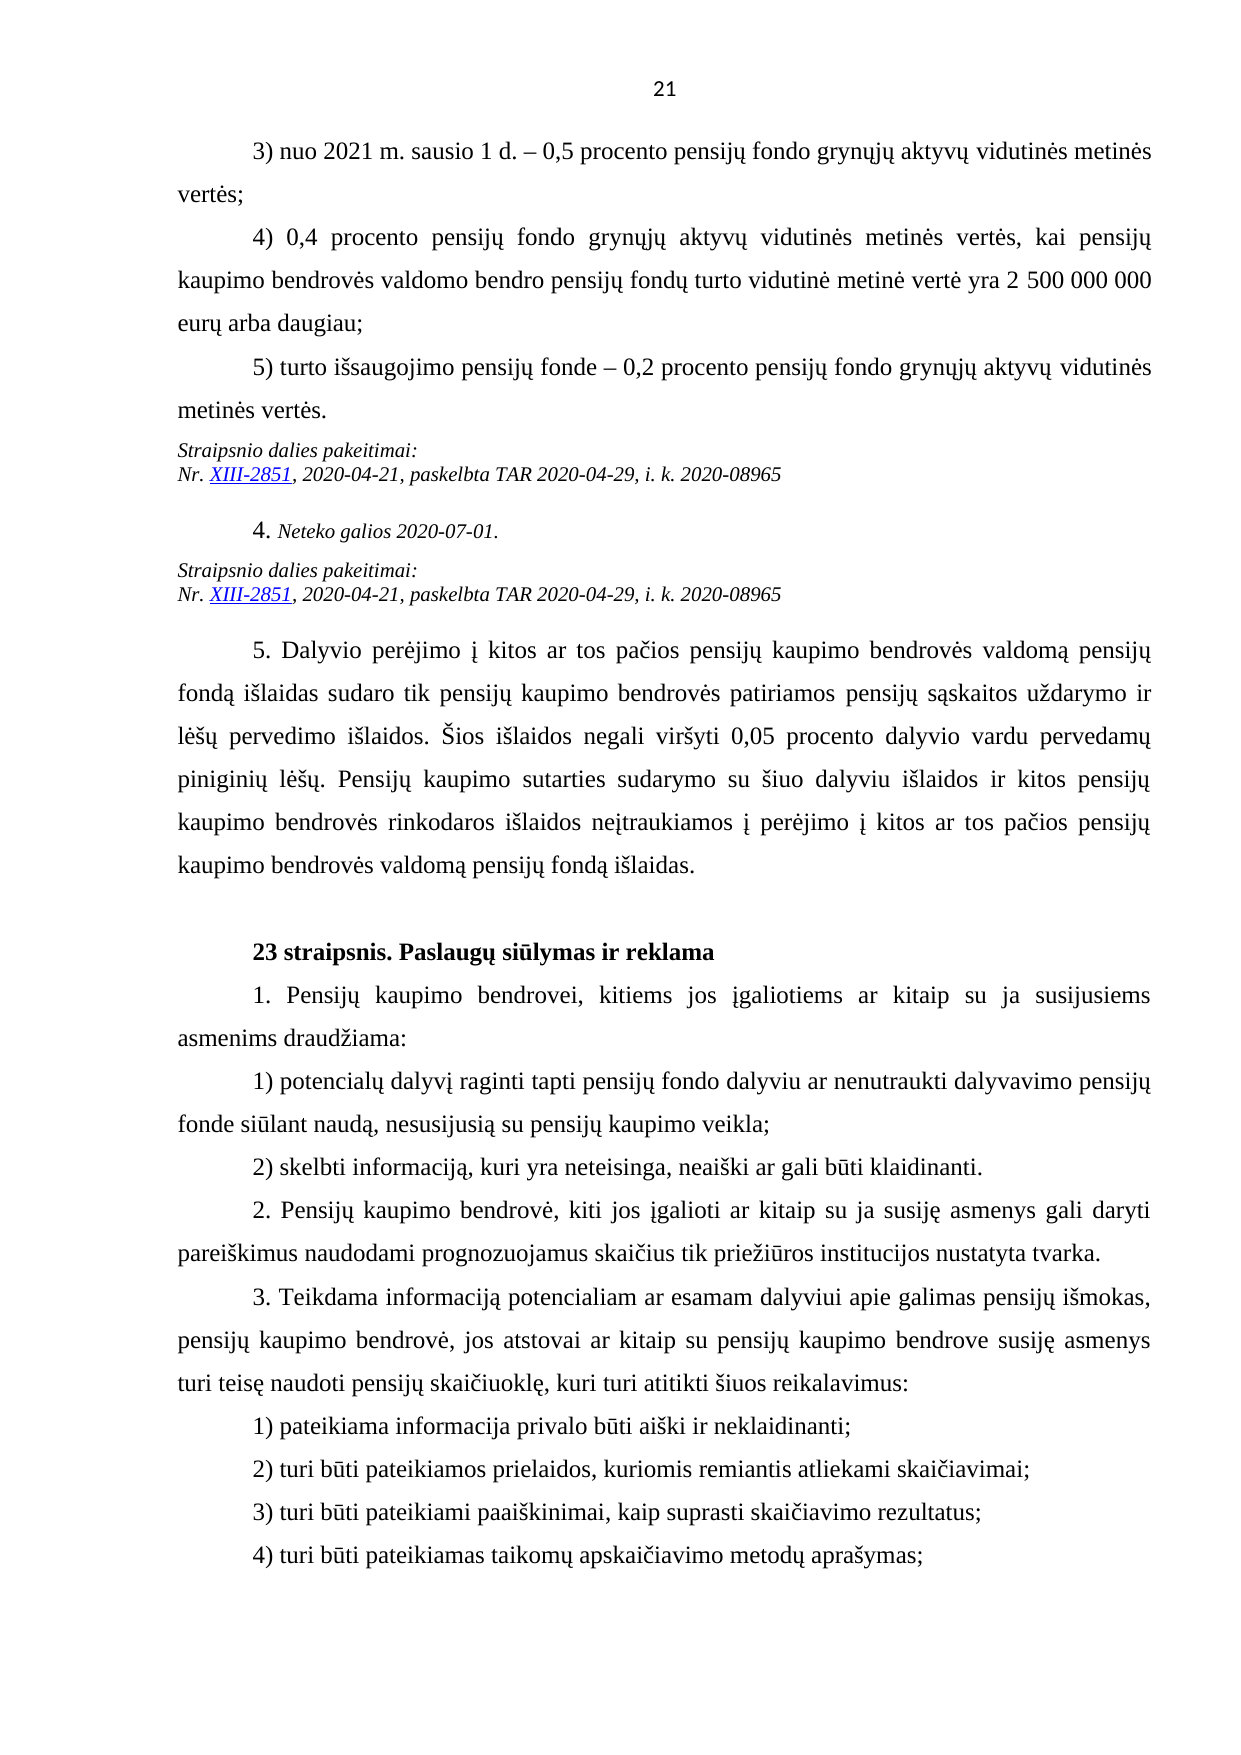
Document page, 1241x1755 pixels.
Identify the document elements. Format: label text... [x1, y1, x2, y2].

text Nr. XIII-2851, 2020-04-21, paskelbta TAR 2020-04-29, i. k. 2020-08965 [177, 462, 1152, 486]
text 5) turto išsaugojimo pensijų fonde – 0,2 procento pensijų fondo grynųjų aktyvų vidutinės metinės vertės. [177, 352, 1152, 423]
text 2) turi būti pateikiamos prielaidos, kuriomis remiantis atliekami skaičiavimai; [177, 1454, 1152, 1483]
text 3. Teikdama informaciją potencialiam ar esamam dalyviui apie galimas pensijų išmokas, pensijų kaupimo bendrovė, jos atstovai ar kitaip su pensijų kaupimo bendrove susiję asmenys turi teisę naudoti pensijų skaičiuoklę, kuri turi atitikti šiuos reikalavimus: [177, 1282, 1152, 1397]
text 2) skelbti informaciją, kuri yra neteisinga, neaiški ar gali būti klaidinanti. [177, 1152, 1152, 1181]
text 4. Neteko galios 2020-07-01. [177, 515, 1152, 543]
text 3) turi būti pateikiami paaiškinimai, kaip suprasti skaičiavimo rezultatus; [177, 1497, 1152, 1526]
text 5. Dalyvio perėjimo į kitos ar tos pačios pensijų kaupimo bendrovės valdomą pensijų fondą išlaidas sudaro tik pensijų kaupimo bendrovės patiriamos pensijų sąskaitos uždarymo ir lėšų pervedimo išlaidos. Šios išlaidos negali viršyti 0,05 procento dalyvio vardu pervedamų piniginių lėšų. Pensijų kaupimo sutarties sudarymo su šiuo dalyviu išlaidos ir kitos pensijų kaupimo bendrovės rinkodaros išlaidos neįtraukiamos į perėjimo į kitos ar tos pačios pensijų kaupimo bendrovės valdomą pensijų fondą išlaidas. [177, 635, 1152, 879]
text 1) potencialų dalyvį raginti tapti pensijų fondo dalyviu ar nenutraukti dalyvavimo pensijų fonde siūlant naudą, nesusijusią su pensijų kaupimo veikla; [177, 1066, 1152, 1138]
text Straipsnio dalies pakeitimai: [177, 438, 1152, 462]
text 1. Pensijų kaupimo bendrovei, kitiems jos įgaliotiems ar kitaip su ja susijusiems asmenims draudžiama: [177, 980, 1152, 1052]
text 1) pateikiama informacija privalo būti aiški ir neklaidinanti; [177, 1411, 1152, 1440]
text 2. Pensijų kaupimo bendrovė, kiti jos įgalioti ar kitaip su ja susiję asmenys gali daryti pareiškimus naudodami prognozuojamus skaičius tik priežiūros institucijos nustatyta tvarka. [177, 1195, 1152, 1267]
text Nr. XIII-2851, 2020-04-21, paskelbta TAR 2020-04-29, i. k. 2020-08965 [177, 582, 1152, 606]
text 23 straipsnis. Paslaugų siūlymas ir reklama [177, 937, 1152, 965]
text 3) nuo 2021 m. sausio 1 d. – 0,5 procento pensijų fondo grynųjų aktyvų vidutinės metinės vertės; [177, 136, 1152, 208]
text 4) 0,4 procento pensijų fondo grynųjų aktyvų vidutinės metinės vertės, kai pensijų kaupimo bendrovės valdomo bendro pensijų fondų turto vidutinė metinė vertė yra 2 500 000 000 eurų arba daugiau; [177, 222, 1152, 337]
text 4) turi būti pateikiamas taikomų apskaičiavimo metodų aprašymas; [177, 1540, 1152, 1569]
text Straipsnio dalies pakeitimai: [177, 558, 1152, 582]
